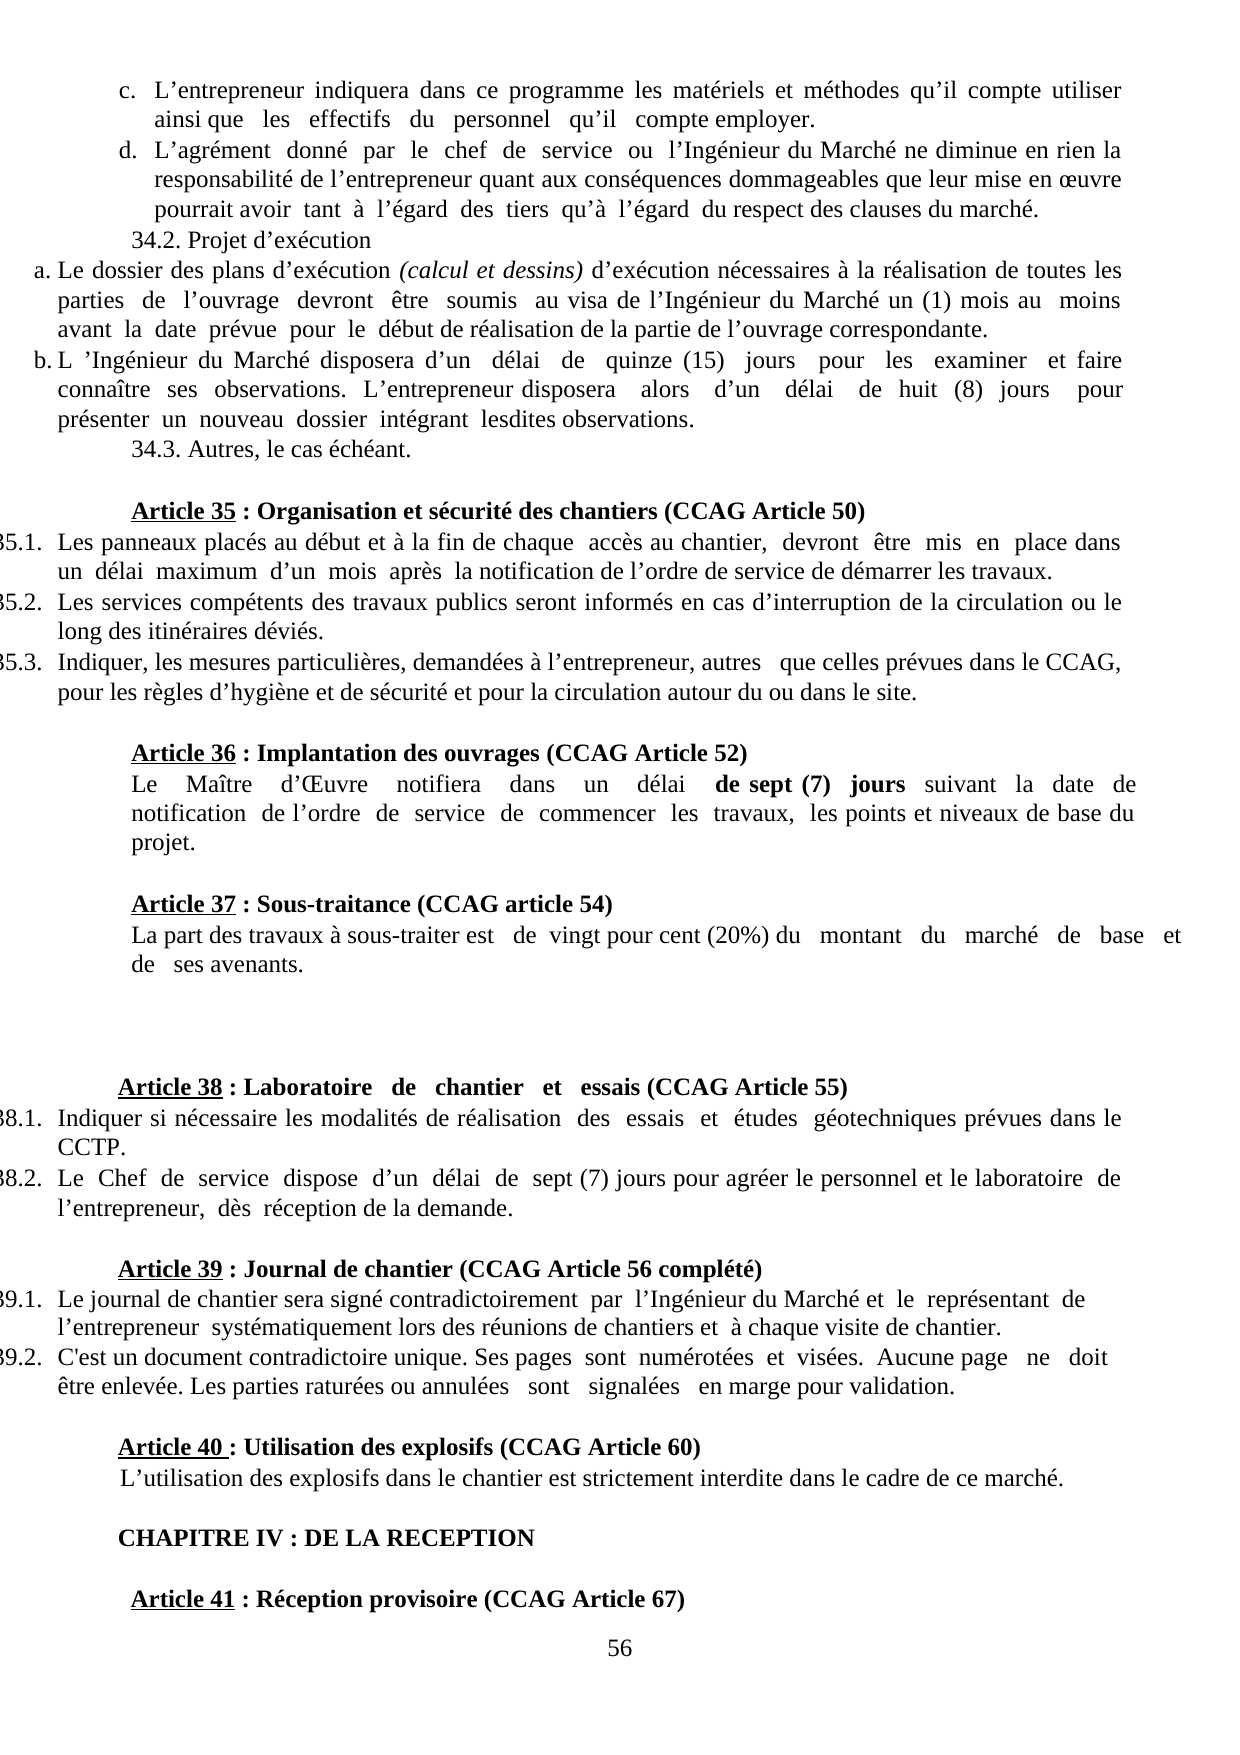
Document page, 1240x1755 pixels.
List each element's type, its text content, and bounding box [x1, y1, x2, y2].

text Article 35 : Organisation et sécurité des chantiers (CCAG Article 50) [131, 496, 1123, 525]
text Article 36 : Implantation des ouvrages (CCAG Article 52) [131, 738, 1123, 767]
text 34.3. Autres, le cas échéant. [131, 434, 1123, 463]
text CHAPITRE IV : DE LA RECEPTION [118, 1523, 1123, 1551]
list L’entrepreneur indiquera dans ce programme les matériels et méthodes qu’il compte utiliser ainsi que les effectifs du personnel qu’il compte employer. [119, 75, 1123, 133]
list L’agrément donné par le chef de service ou l’Ingénieur du Marché ne diminue en rien la responsabilité de l’entrepreneur quant aux conséquences dommageables que leur mise en œuvre pourrait avoir tant à l’égard des tiers qu’à l’égard du respect des clauses du marché. [119, 135, 1123, 222]
list Les services compétents des travaux publics seront informés en cas d’interruption de la circulation ou le long des itinéraires déviés. [0, 587, 1123, 645]
list Indiquer si nécessaire les modalités de réalisation des essais et études géotechniques prévues dans le CCTP. [0, 1103, 1123, 1161]
text Article 39 : Journal de chantier (CCAG Article 56 complété) [118, 1254, 1123, 1283]
text Article 41 : Réception provisoire (CCAG Article 67) [130, 1584, 1123, 1613]
text La part des travaux à sous-traiter est de vingt pour cent (20%) du montant du marché de base et de ses avenants. [131, 920, 1183, 978]
text L’utilisation des explosifs dans le chantier est strictement interdite dans le cadre de ce marché. [120, 1463, 1123, 1492]
text Article 40 : Utilisation des explosifs (CCAG Article 60) [118, 1432, 1123, 1461]
list Le journal de chantier sera signé contradictoirement par l’Ingénieur du Marché et le représentant de l’entrepreneur systématiquement lors des réunions de chantiers et à chaque visite de chantier. [0, 1285, 1119, 1341]
list Le Chef de service dispose d’un délai de sept (7) jours pour agréer le personnel et le laboratoire de l’entrepreneur, dès réception de la demande. [0, 1163, 1123, 1221]
text Le Maître d’Œuvre notifiera dans un délai de sept (7) jours suivant la date de notification de l’ordre de service de commencer les travaux, les points et niveaux de base du projet. [131, 769, 1137, 856]
list Les panneaux placés au début et à la fin de chaque accès au chantier, devront être mis en place dans un délai maximum d’un mois après la notification de l’ordre de service de démarrer les travaux. [0, 527, 1123, 585]
text 34.2. Projet d’exécution [131, 225, 1123, 253]
list Le dossier des plans d’exécution (calcul et dessins) d’exécution nécessaires à la réalisation de toutes les parties de l’ouvrage devront être soumis au visa de l’Ingénieur du Marché un (1) mois au moins avant la date prévue pour le début de réalisation de la partie de l’ouvrage correspondante. [34, 256, 1123, 343]
list C'est un document contradictoire unique. Ses pages sont numérotées et visées. Aucune page ne doit être enlevée. Les parties raturées ou annulées sont signalées en marge pour validation. [0, 1342, 1119, 1400]
text Article 38 : Laboratoire de chantier et essais (CCAG Article 55) [118, 1072, 1123, 1101]
list L ’Ingénieur du Marché disposera d’un délai de quinze (15) jours pour les examiner et faire connaître ses observations. L’entrepreneur disposera alors d’un délai de huit (8) jours pour présenter un nouveau dossier intégrant lesdites observations. [34, 345, 1123, 432]
list Indiquer, les mesures particulières, demandées à l’entrepreneur, autres que celles prévues dans le CCAG, pour les règles d’hygiène et de sécurité et pour la circulation autour du ou dans le site. [0, 647, 1123, 705]
text Article 37 : Sous-traitance (CCAG article 54) [131, 889, 1123, 917]
